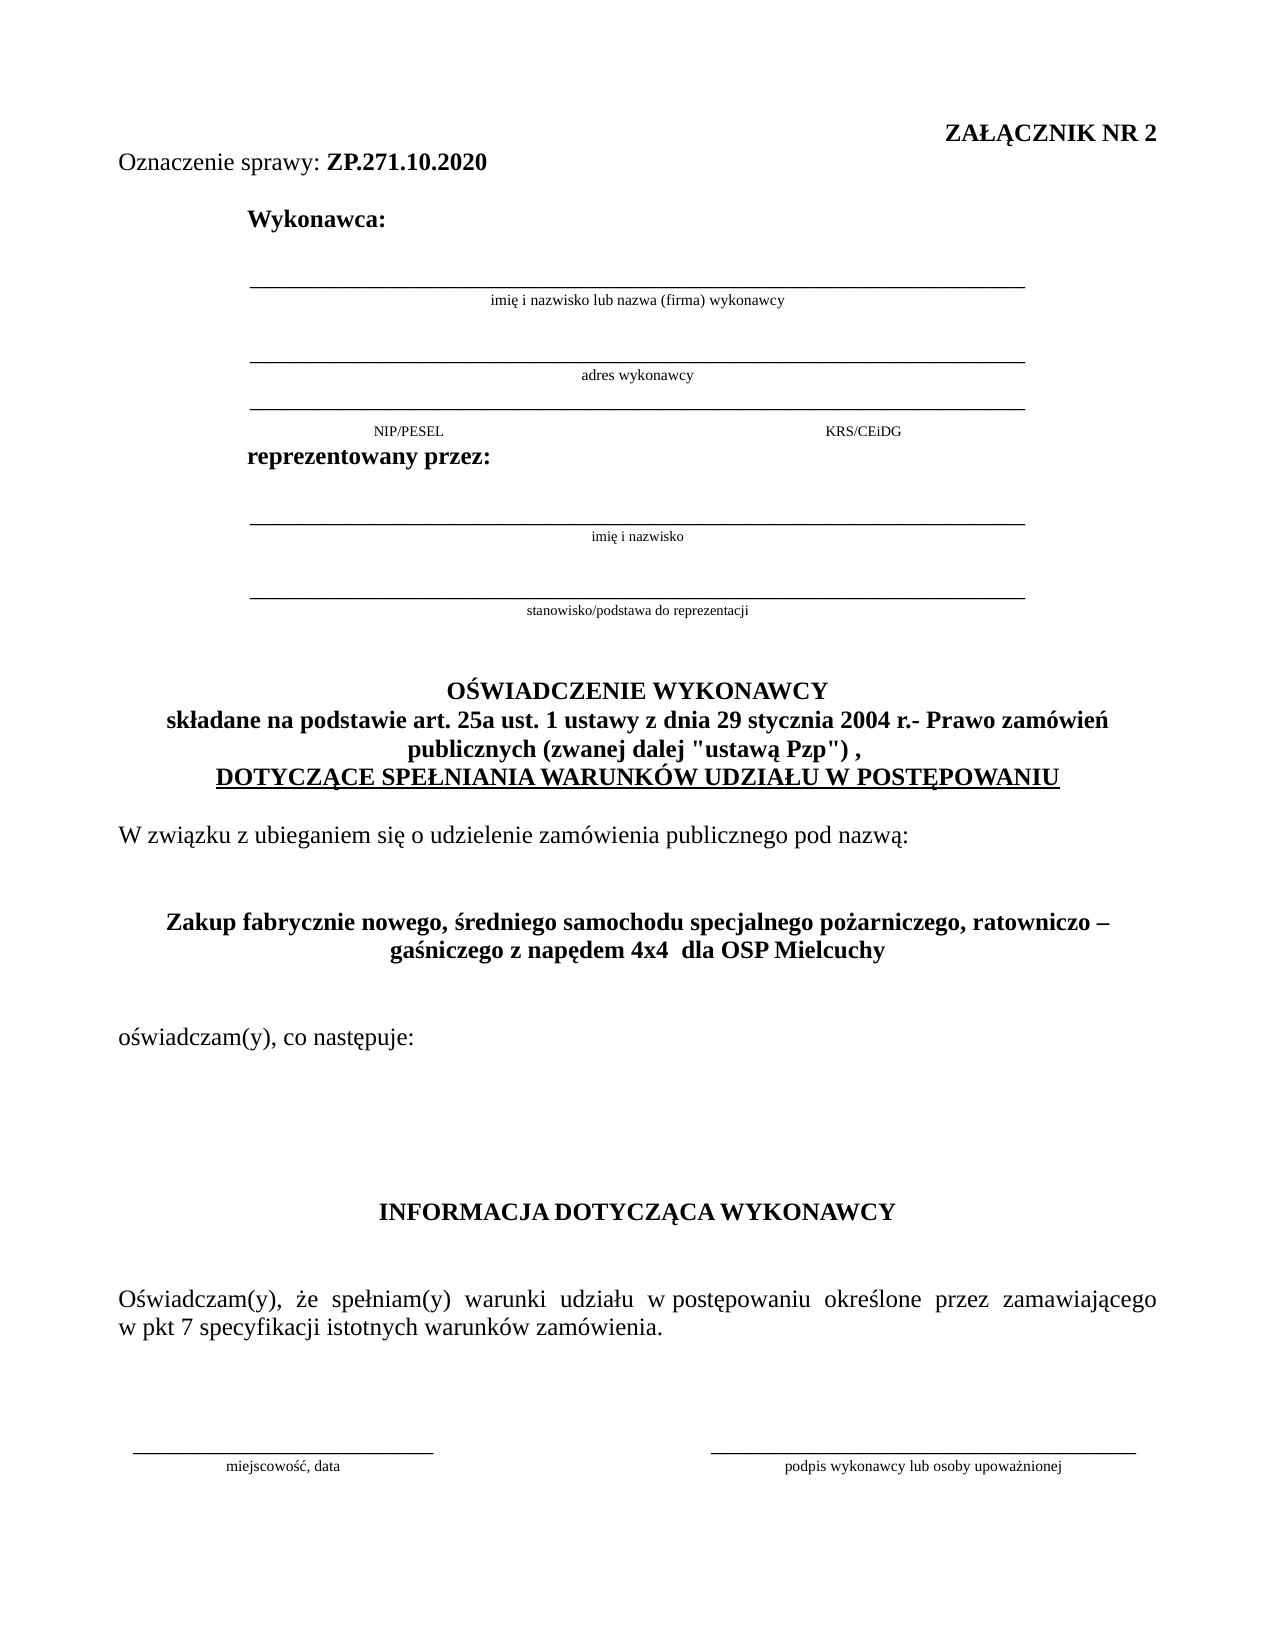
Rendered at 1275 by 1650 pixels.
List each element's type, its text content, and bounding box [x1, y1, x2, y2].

table_header ________________________ miejscowość, data [118, 1428, 448, 1474]
table_header __________________________________ podpis wykonawcy lub osoby upoważnionej [690, 1428, 1157, 1474]
text OŚWIADCZENIE WYKONAWCY [118, 676, 1157, 705]
text Oświadczam(y), że spełniam(y) warunki udziału w postępowaniu określone przez zamawiającego w pkt 7 specyfikacji istotnych warunków zamówienia. [118, 1284, 1157, 1341]
text ZAŁĄCZNIK NR 2 [118, 118, 1157, 147]
text oświadczam(y), co następuje: [118, 1022, 1157, 1051]
text DOTYCZĄCE SPEŁNIANIA WARUNKÓW UDZIAŁU W POSTĘPOWANIU [118, 762, 1157, 791]
text W związku z ubieganiem się o udzielenie zamówienia publicznego pod nazwą: [118, 820, 1157, 849]
text Zakup fabrycznie nowego, średniego samochodu specjalnego pożarniczego, ratowniczo – gaśniczego z napędem 4x4 dla OSP Mielcuchy [118, 907, 1157, 964]
text Oznaczenie sprawy: ZP.271.10.2020 [118, 147, 1157, 176]
text INFORMACJA DOTYCZĄCA WYKONAWCY [118, 1197, 1157, 1225]
text składane na podstawie art. 25a ust. 1 ustawy z dnia 29 stycznia 2004 r.- Prawo zamówień publicznych (zwanej dalej "ustawą Pzp") , [118, 705, 1157, 762]
table_header Wykonawca: ______________________________________________________________ imię i nazwisko lub nazwa (firma) wykonawcy ______________________________________________________________ adres wykonawcy ______________________________________________________________ NIP/PESEL KRS/CEiDG reprezentowany przez: ______________________________________________________________ imię i nazwisko ______________________________________________________________ stanowisko/podstawa do reprezentacji [247, 204, 1028, 619]
table_header [448, 1428, 690, 1474]
